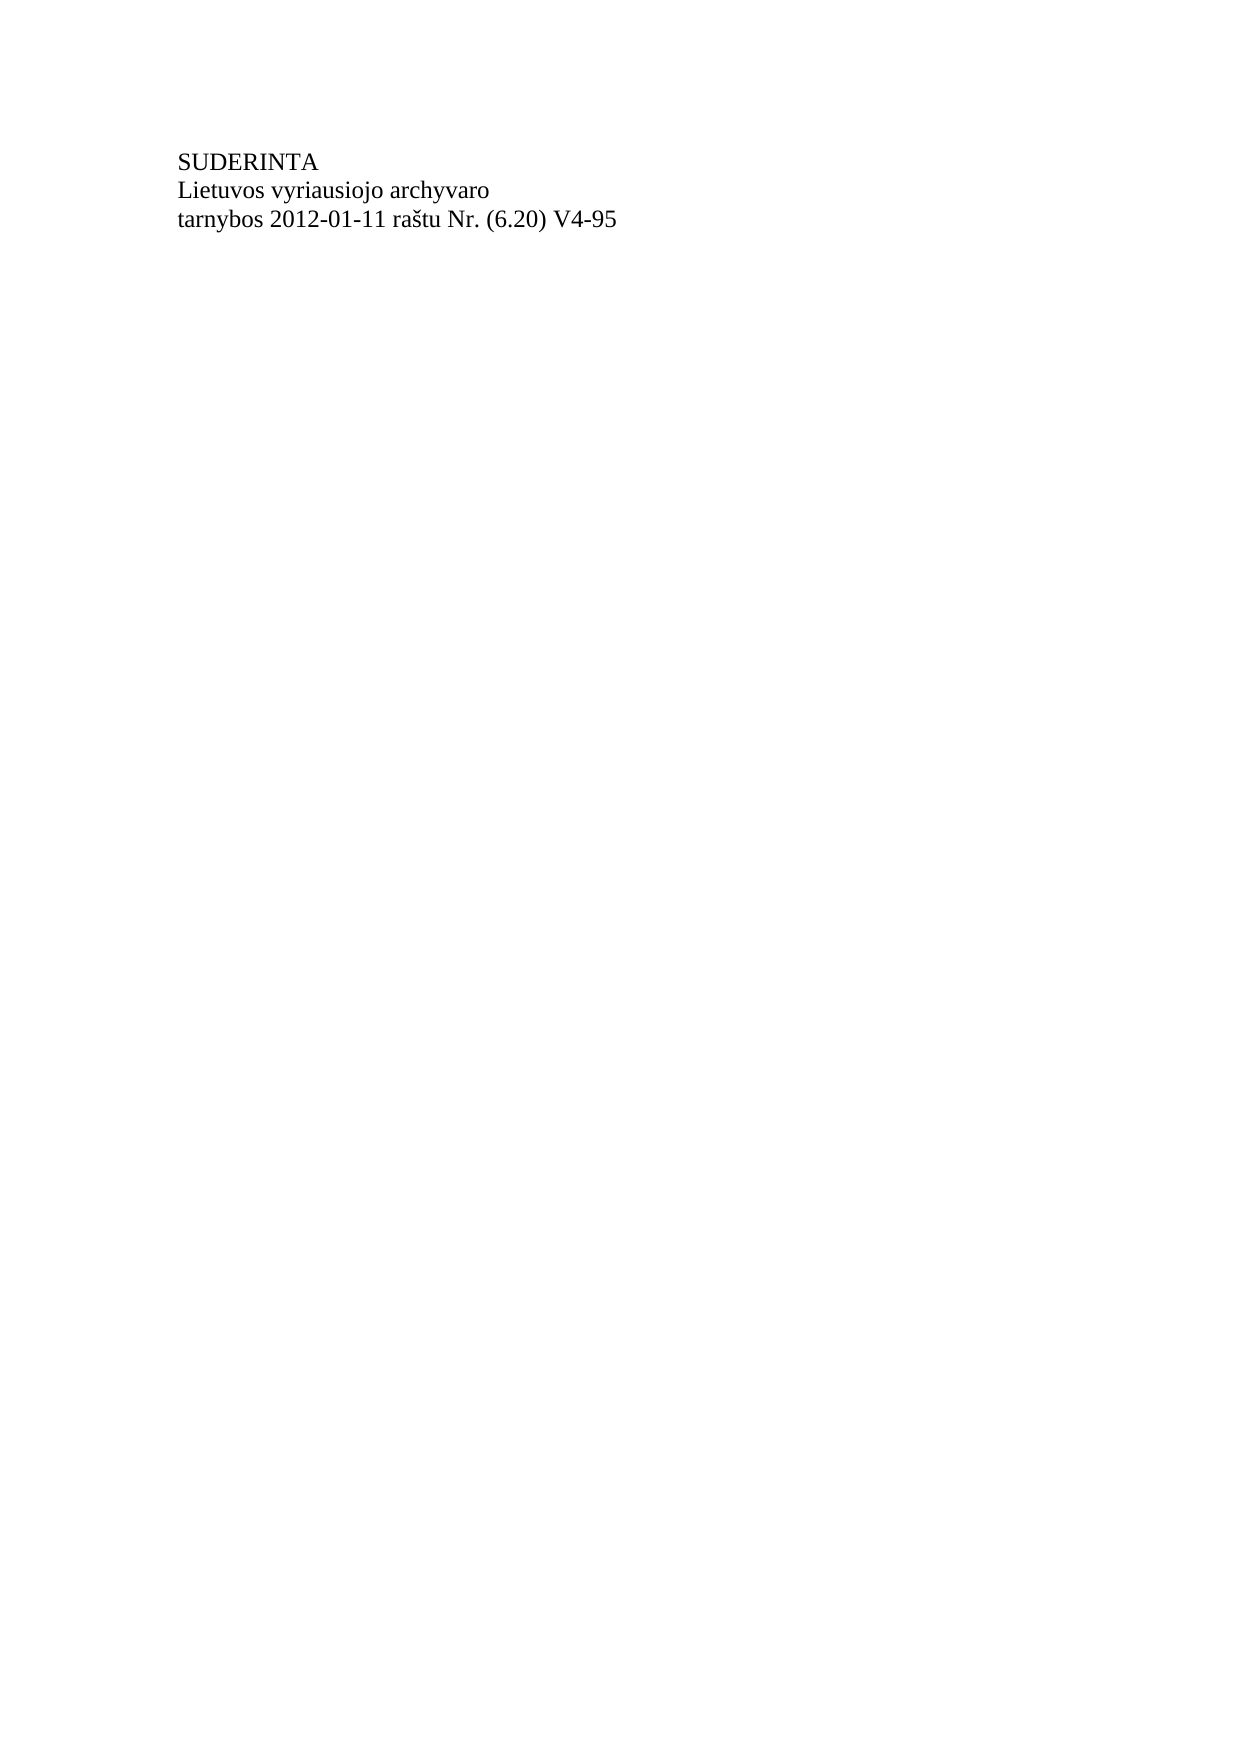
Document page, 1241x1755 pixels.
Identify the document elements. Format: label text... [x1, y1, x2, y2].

text Lietuvos vyriausiojo archyvaro [177, 176, 1122, 204]
text SUDERINTA [177, 147, 1122, 176]
text tarnybos 2012-01-11 raštu Nr. (6.20) V4-95 [177, 204, 1122, 233]
